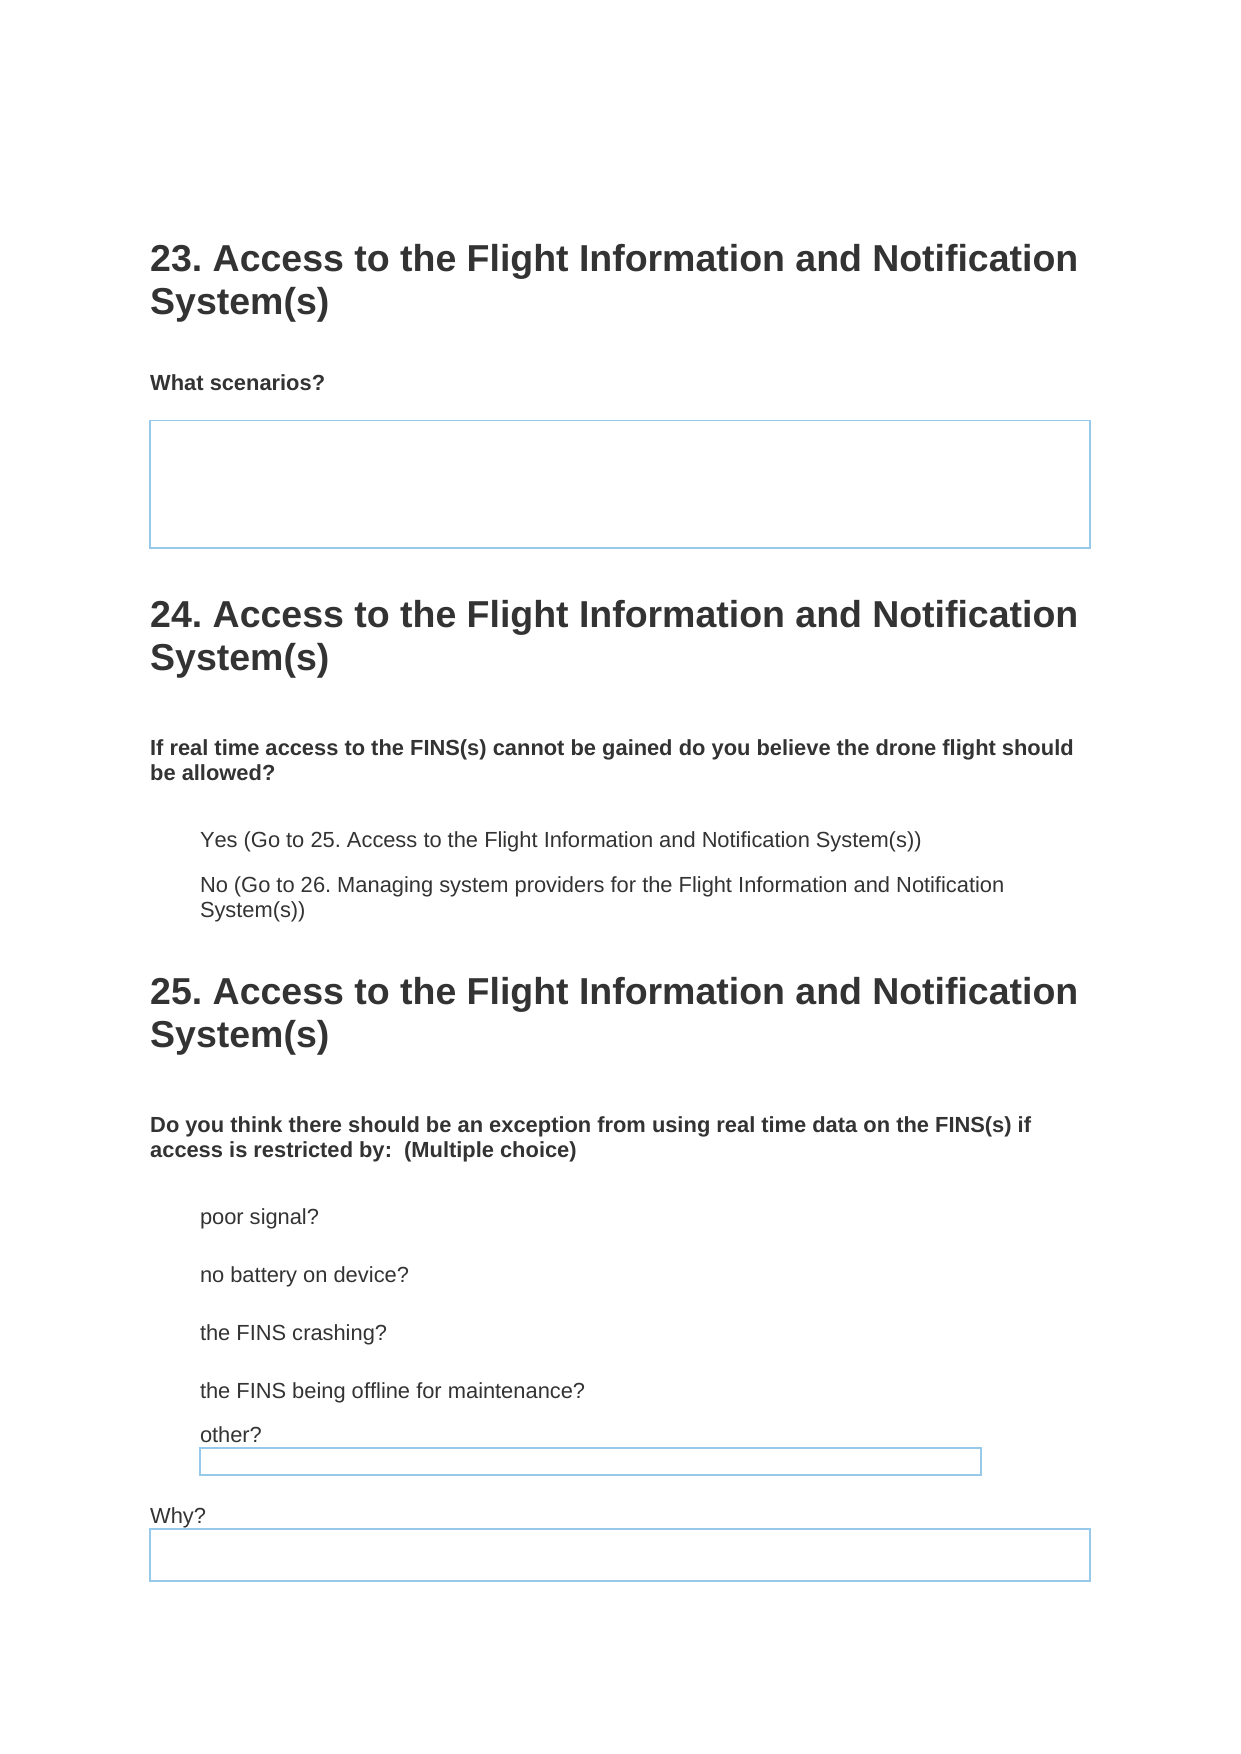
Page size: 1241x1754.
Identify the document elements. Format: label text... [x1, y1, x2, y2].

text 24. Access to the Flight Information and Notification System(s) [150, 592, 1090, 678]
table_header Yes (Go to 25. Access to the Flight Information and Notification System(s)) [200, 810, 1090, 868]
table_header [201, 1449, 980, 1474]
text Why? [150, 1503, 1090, 1528]
table_cell No (Go to 26. Managing system providers for the Flight Information and Notification System(s)) [200, 868, 1090, 926]
table_cell [150, 1304, 200, 1362]
table_cell the FINS crashing? [200, 1304, 983, 1362]
subtitle If real time access to the FINS(s) cannot be gained do you believe the drone flight should be allowed? [150, 734, 1090, 785]
table_header poor signal? [200, 1188, 983, 1246]
table_cell no battery on device? [200, 1246, 983, 1304]
table_cell [150, 1362, 200, 1420]
table_header [151, 1530, 1089, 1580]
table_cell [150, 868, 200, 926]
text 23. Access to the Flight Information and Notification System(s) [150, 236, 1090, 322]
table_header [150, 810, 200, 868]
subtitle Do you think there should be an exception from using real time data on the FINS(s) if access is restricted by: (Multiple choice) [150, 1112, 1090, 1162]
subtitle What scenarios? [150, 369, 1090, 394]
table_cell [150, 1420, 200, 1478]
table_cell [150, 1246, 200, 1304]
table_cell other? [200, 1420, 983, 1478]
text 25. Access to the Flight Information and Notification System(s) [150, 969, 1090, 1056]
table_cell the FINS being offline for maintenance? [200, 1362, 983, 1420]
table_header [150, 1188, 200, 1246]
table_header [151, 421, 1089, 547]
